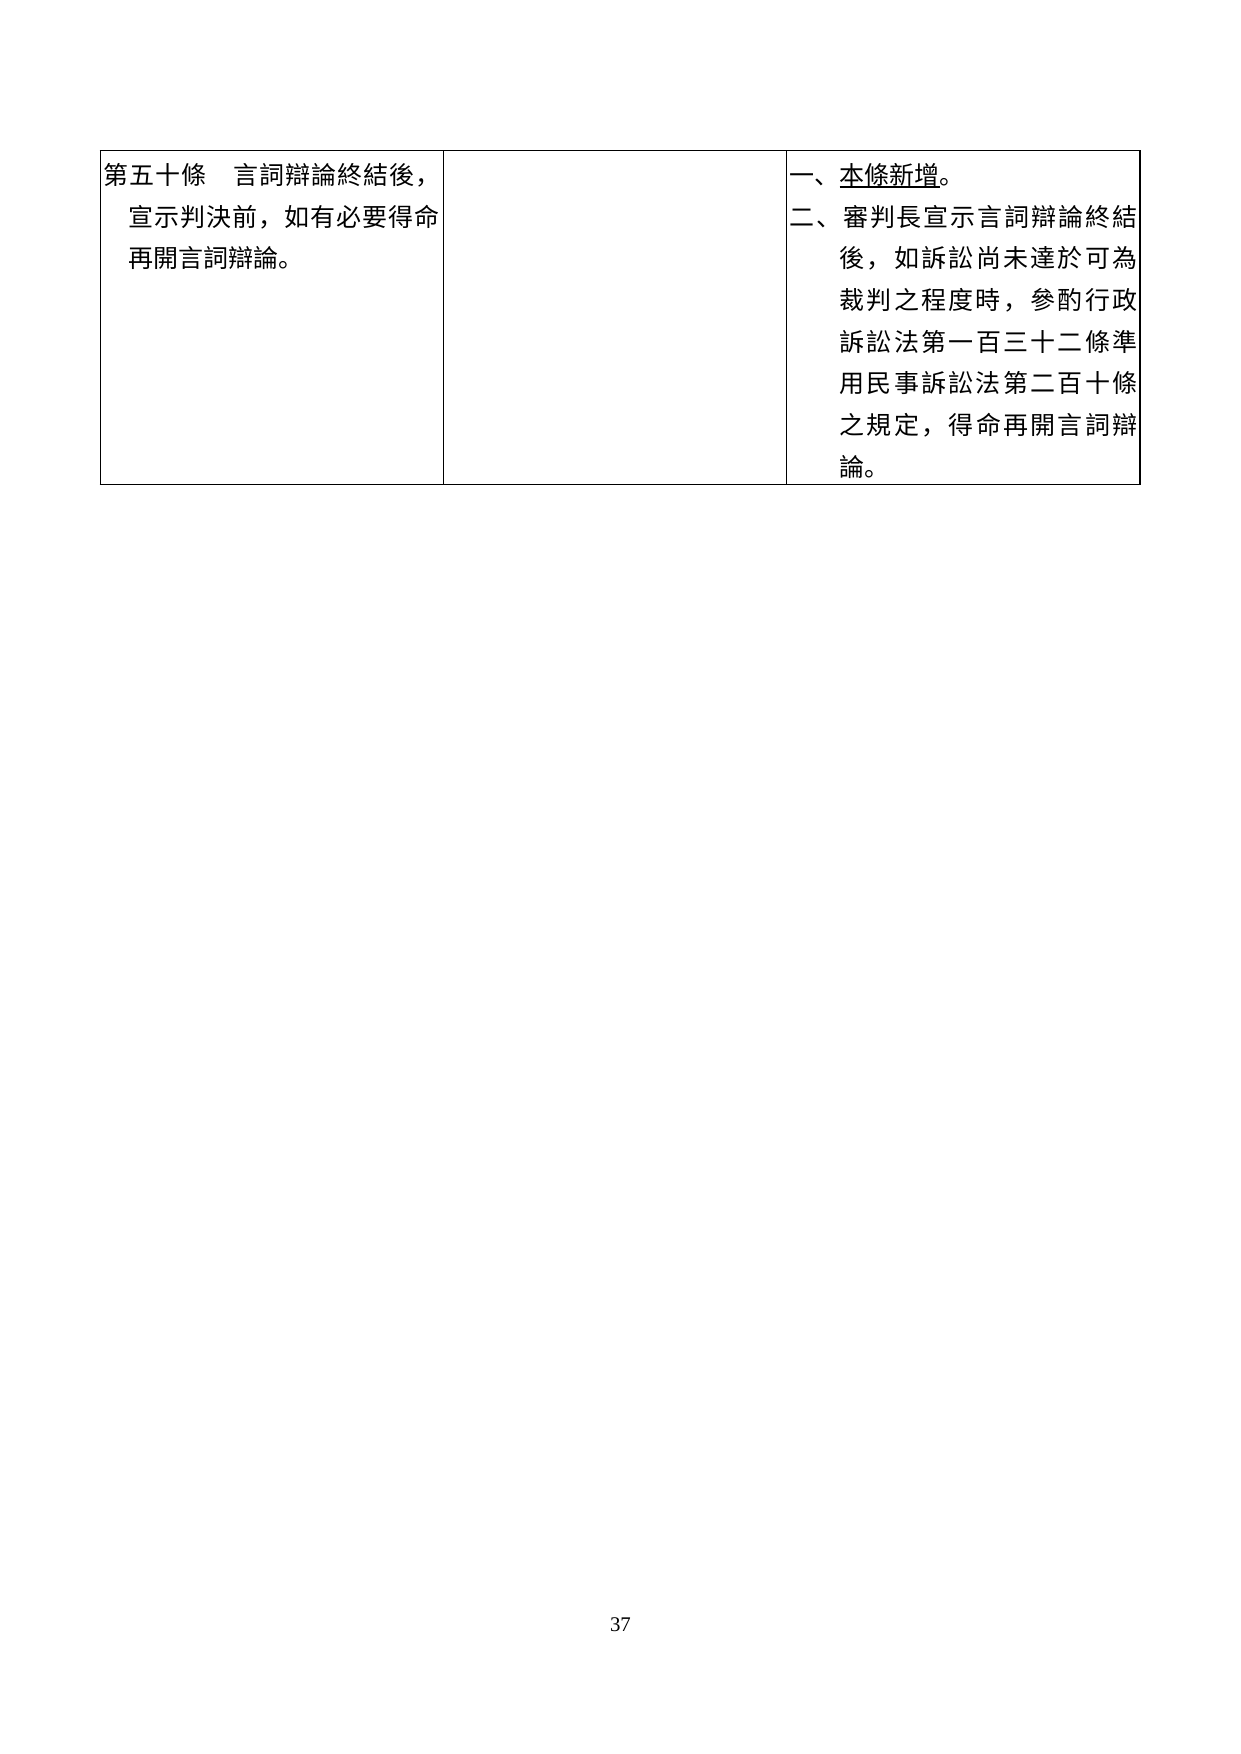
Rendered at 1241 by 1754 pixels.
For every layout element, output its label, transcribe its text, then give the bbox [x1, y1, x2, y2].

table_cell 第五十條 言詞辯論終結後，宣示判決前，如有必要得命再開言詞辯論。 [101, 151, 443, 484]
table_cell 一、本條新增。 二、審判長宣示言詞辯論終結後，如訴訟尚未達於可為裁判之程度時，參酌行政訴訟法第一百三十二條準用民事訴訟法第二百十條之規定，得命再開言詞辯論。 [787, 151, 1139, 484]
table_cell [444, 151, 786, 484]
